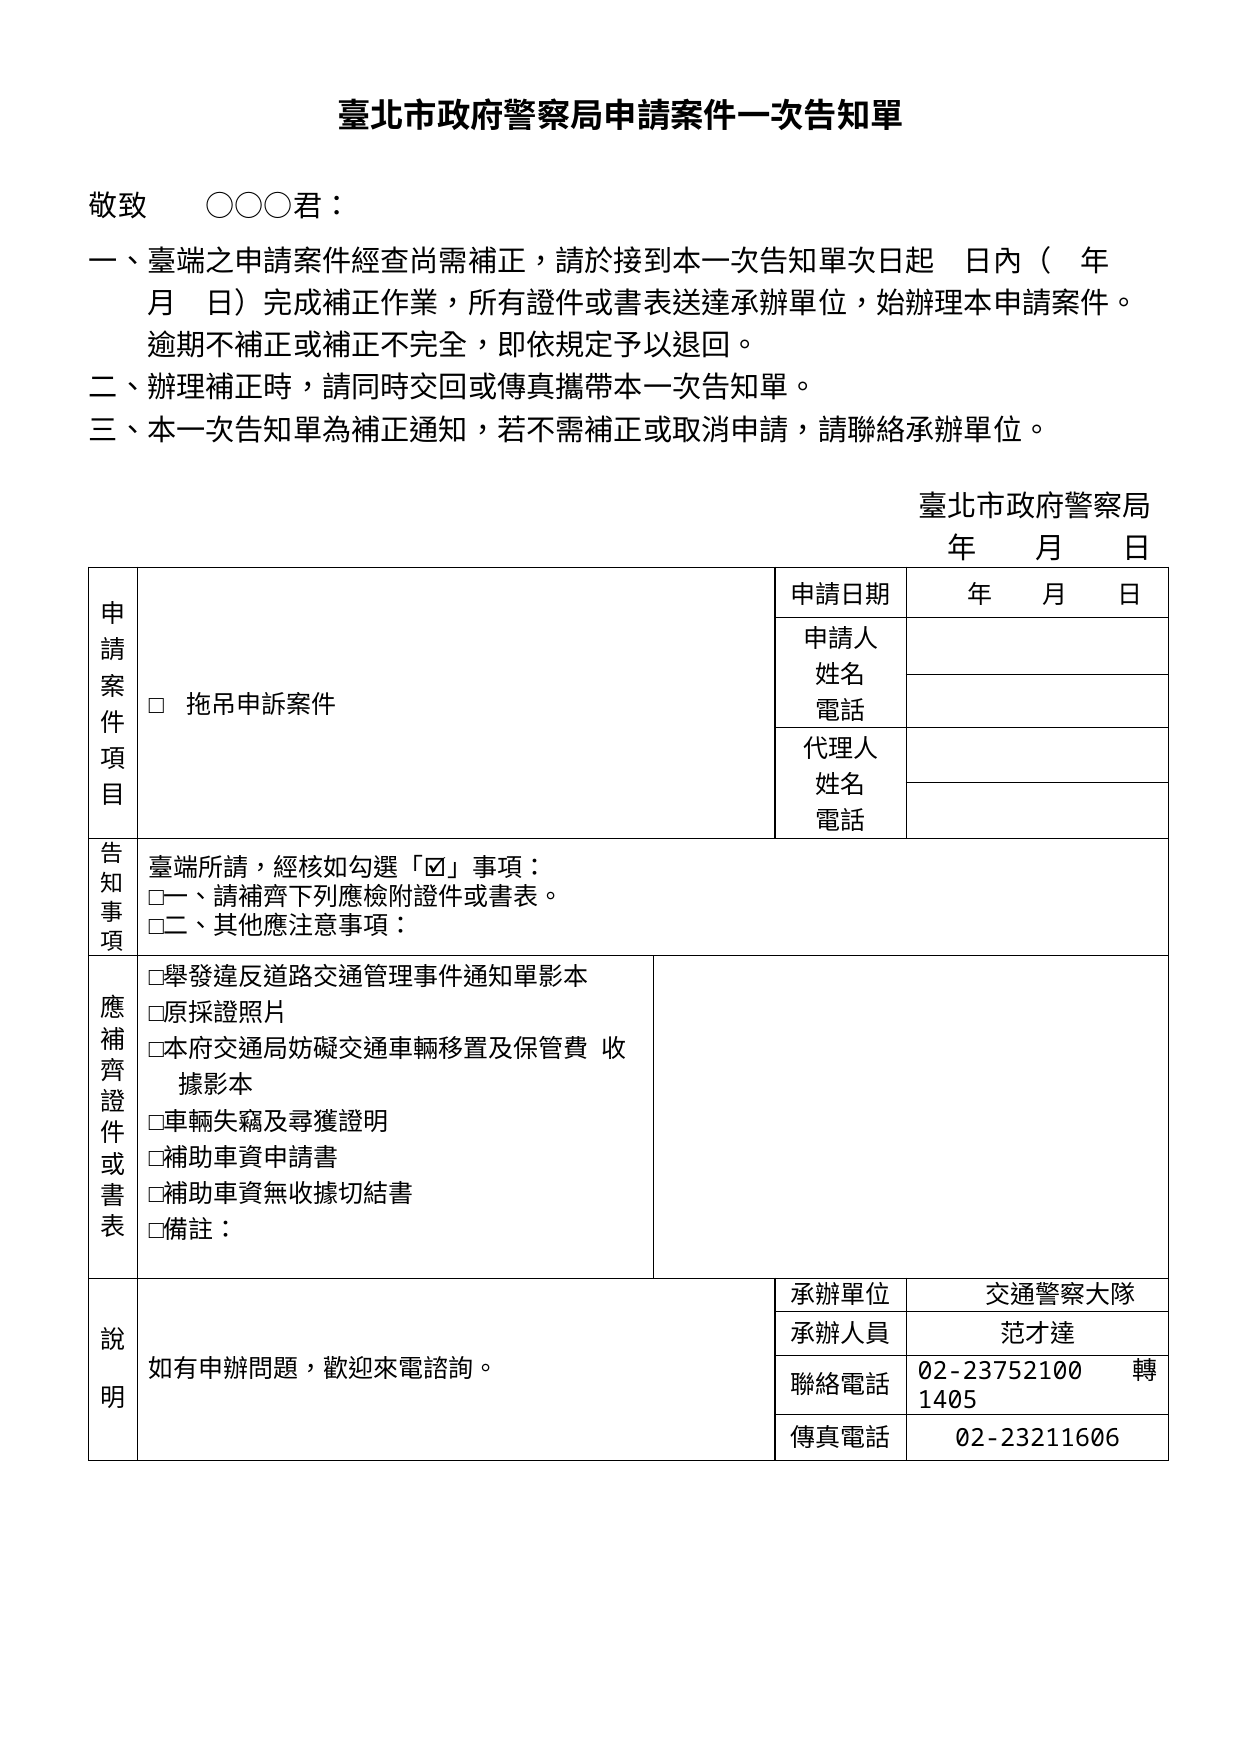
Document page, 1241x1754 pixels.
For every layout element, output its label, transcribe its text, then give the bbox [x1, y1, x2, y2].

text 臺北市政府警察局申請案件一次告知單 [89, 89, 1152, 137]
table_cell 范才達 [907, 1312, 1168, 1355]
table_cell [654, 956, 1168, 1277]
table_cell 承辦人員 [776, 1312, 906, 1355]
text 二、辦理補正時，請同時交回或傳真攜帶本一次告知單。 [89, 364, 1152, 406]
table_cell 申請人 姓名 電話 [776, 618, 906, 727]
table_cell 02-23752100轉1405 [907, 1356, 1168, 1414]
table_cell [907, 618, 1168, 673]
table_cell [907, 675, 1168, 727]
table_cell 告 知 事 項 [89, 839, 137, 955]
table_cell 應補齊 證 件 或書表 [89, 956, 137, 1277]
text 敬致 ○○○君： [89, 182, 1152, 224]
table_header 申請日期 [776, 568, 906, 617]
table_cell □舉發違反道路交通管理事件通知單影本 □原採證照片 □本府交通局妨礙交通車輛移置及保管費 收 據影本 □車輛失竊及尋獲證明 □補助車資申請書 □補助車資無收據切結書 □備註： [138, 956, 653, 1277]
table_cell 交通警察大隊 [907, 1279, 1168, 1311]
table_cell 說 明 [89, 1279, 137, 1459]
text 年 月 日 [89, 524, 1152, 567]
table_cell [907, 728, 1168, 782]
table_header 拖吊申訴案件 [138, 568, 774, 837]
table_cell 承辦單位 [776, 1279, 906, 1311]
table_header 申 請 案 件 項目 [89, 568, 137, 837]
table_cell 代理人 姓名 電話 [776, 728, 906, 837]
table_cell 如有申辦問題，歡迎來電諮詢。 [138, 1279, 774, 1459]
table_cell [907, 783, 1168, 837]
table_cell 聯絡電話 [776, 1356, 906, 1414]
text 臺北市政府警察局 [89, 482, 1152, 524]
table_cell 02-23211606 [907, 1415, 1168, 1459]
table_cell 傳真電話 [776, 1415, 906, 1459]
table_cell 臺端所請，經核如勾選「」事項： □一、請補齊下列應檢附證件或書表。 □二、其他應注意事項： [138, 839, 1168, 955]
text 三、本一次告知單為補正通知，若不需補正或取消申請，請聯絡承辦單位。 [89, 406, 1152, 448]
table_header 年 月 日 [907, 568, 1168, 617]
text 一、臺端之申請案件經查尚需補正，請於接到本一次告知單次日起 日內（ 年 月 日）完成補正作業，所有證件或書表送達承辦單位，始辦理本申請案件。逾期不補正或補正不完全，即依規定予以退回。 [89, 237, 1152, 364]
